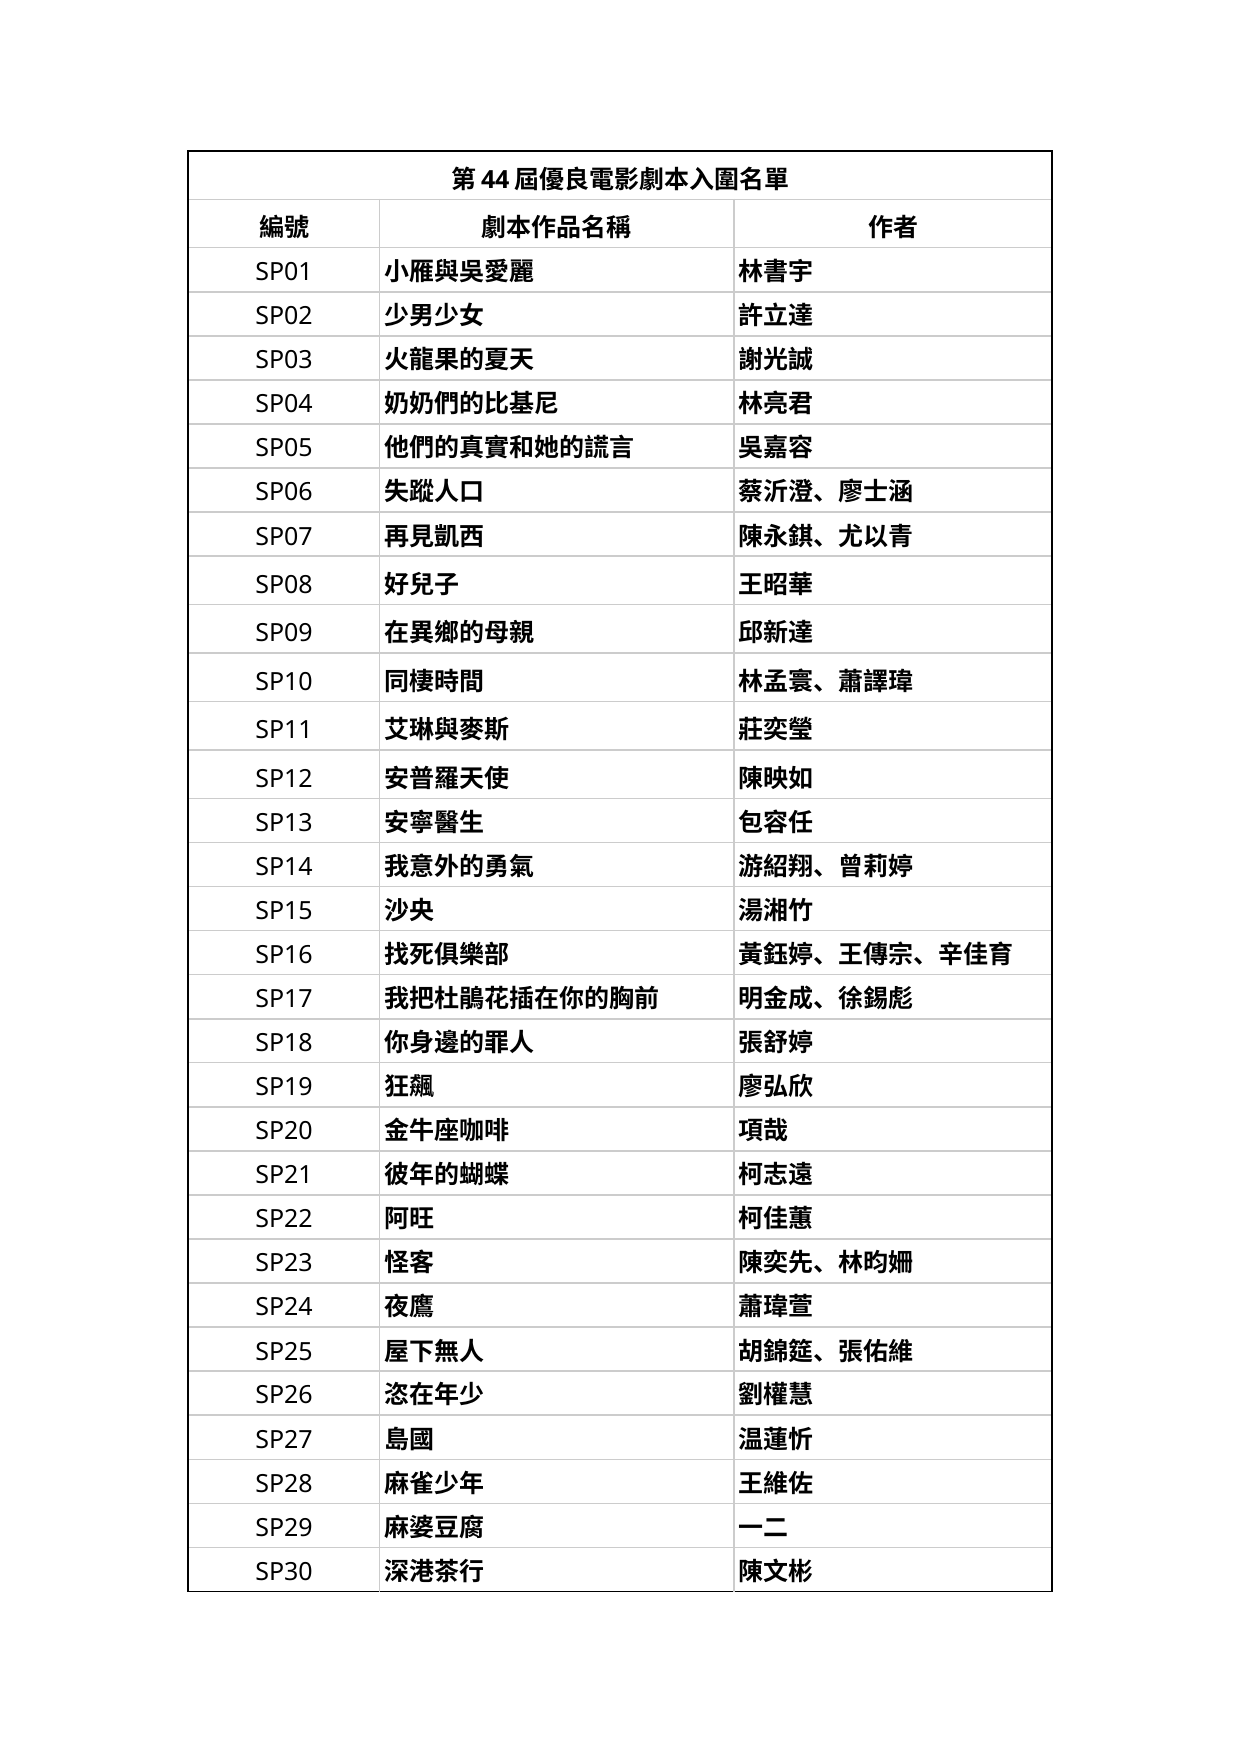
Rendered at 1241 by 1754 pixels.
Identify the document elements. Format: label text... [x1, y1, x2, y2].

table_cell 深港茶行 [380, 1548, 733, 1591]
table_cell 蕭瑋萱 [735, 1284, 1051, 1326]
table_cell SP26 [189, 1372, 379, 1414]
table_cell 林書宇 [735, 248, 1051, 291]
table_cell 邱新達 [735, 605, 1051, 652]
table_cell 火龍果的夏天 [380, 337, 733, 379]
table_cell SP09 [189, 605, 379, 652]
table_cell 莊奕瑩 [735, 702, 1051, 749]
table_cell 奶奶們的比基尼 [380, 381, 733, 423]
table_cell 編號 [189, 200, 379, 247]
table_cell SP23 [189, 1240, 379, 1282]
table_cell 狂飆 [380, 1063, 733, 1106]
table_cell 柯志遠 [735, 1152, 1051, 1194]
table_cell SP11 [189, 702, 379, 749]
table_cell SP27 [189, 1416, 379, 1458]
table_cell 陳映如 [735, 751, 1051, 797]
table_cell 安普羅天使 [380, 751, 733, 797]
table_cell 一二 [735, 1504, 1051, 1547]
table_cell 柯佳蕙 [735, 1196, 1051, 1238]
table_cell 再見凱西 [380, 513, 733, 555]
table_cell 陳永錤、尤以青 [735, 513, 1051, 555]
table_cell SP04 [189, 381, 379, 423]
table_cell 項哉 [735, 1108, 1051, 1150]
table_cell SP06 [189, 469, 379, 511]
table_cell 陳奕先、林昀姍 [735, 1240, 1051, 1282]
table_cell 屋下無人 [380, 1328, 733, 1370]
table_cell 失蹤人口 [380, 469, 733, 511]
table_cell 劉權慧 [735, 1372, 1051, 1414]
table_cell SP19 [189, 1063, 379, 1106]
table_cell 許立達 [735, 293, 1051, 335]
table_cell SP07 [189, 513, 379, 555]
table_cell 蔡沂澄、廖士涵 [735, 469, 1051, 511]
table_cell 張舒婷 [735, 1020, 1051, 1062]
table_cell 劇本作品名稱 [380, 200, 733, 247]
table_cell 他們的真實和她的謊言 [380, 425, 733, 467]
table_cell 島國 [380, 1416, 733, 1458]
table_cell SP22 [189, 1196, 379, 1238]
table_cell SP16 [189, 931, 379, 974]
table_cell SP21 [189, 1152, 379, 1194]
table_cell 作者 [735, 200, 1051, 247]
table_cell 胡錦筵、張佑維 [735, 1328, 1051, 1370]
table_cell 沙央 [380, 887, 733, 930]
table_header 第44屆優良電影劇本入圍名單 [189, 152, 1051, 198]
table_cell 謝光誠 [735, 337, 1051, 379]
table_cell 艾琳與麥斯 [380, 702, 733, 749]
table_cell 明金成、徐錫彪 [735, 975, 1051, 1018]
table_cell 小雁與吳愛麗 [380, 248, 733, 291]
table_cell SP02 [189, 293, 379, 335]
table_cell 王維佐 [735, 1460, 1051, 1502]
table_cell 湯湘竹 [735, 887, 1051, 930]
table_cell SP03 [189, 337, 379, 379]
table_cell 王昭華 [735, 557, 1051, 604]
table_cell 麻婆豆腐 [380, 1504, 733, 1547]
table_cell SP20 [189, 1108, 379, 1150]
table_cell SP30 [189, 1548, 379, 1591]
table_cell 包容任 [735, 799, 1051, 842]
table_cell SP01 [189, 248, 379, 291]
table_cell 同棲時間 [380, 654, 733, 701]
table_cell SP29 [189, 1504, 379, 1547]
table_cell SP17 [189, 975, 379, 1018]
table_cell 怪客 [380, 1240, 733, 1282]
table_cell 你身邊的罪人 [380, 1020, 733, 1062]
table_cell SP05 [189, 425, 379, 467]
table_cell SP25 [189, 1328, 379, 1370]
table_cell SP12 [189, 751, 379, 797]
table_cell SP10 [189, 654, 379, 701]
table_cell SP13 [189, 799, 379, 842]
table_cell SP24 [189, 1284, 379, 1326]
table_cell 金牛座咖啡 [380, 1108, 733, 1150]
table_cell 温蓮忻 [735, 1416, 1051, 1458]
table_cell SP28 [189, 1460, 379, 1502]
table_cell 林孟寰、蕭譯瑋 [735, 654, 1051, 701]
table_cell 找死俱樂部 [380, 931, 733, 974]
table_cell 廖弘欣 [735, 1063, 1051, 1106]
table_cell SP14 [189, 843, 379, 886]
table_cell SP08 [189, 557, 379, 604]
table_cell 游紹翔、曾莉婷 [735, 843, 1051, 886]
table_cell 我意外的勇氣 [380, 843, 733, 886]
table_cell 好兒子 [380, 557, 733, 604]
table_cell 陳文彬 [735, 1548, 1051, 1591]
table_cell SP15 [189, 887, 379, 930]
table_cell 黃鈺婷、王傳宗、辛佳育 [735, 931, 1051, 974]
table_cell 阿旺 [380, 1196, 733, 1238]
table_cell 麻雀少年 [380, 1460, 733, 1502]
table_cell 彼年的蝴蝶 [380, 1152, 733, 1194]
table_cell 恣在年少 [380, 1372, 733, 1414]
table_cell 夜鷹 [380, 1284, 733, 1326]
table_cell 安寧醫生 [380, 799, 733, 842]
table_cell 林亮君 [735, 381, 1051, 423]
table_cell 我把杜鵑花插在你的胸前 [380, 975, 733, 1018]
table_cell SP18 [189, 1020, 379, 1062]
table_cell 少男少女 [380, 293, 733, 335]
table_cell 吳嘉容 [735, 425, 1051, 467]
table_cell 在異鄉的母親 [380, 605, 733, 652]
